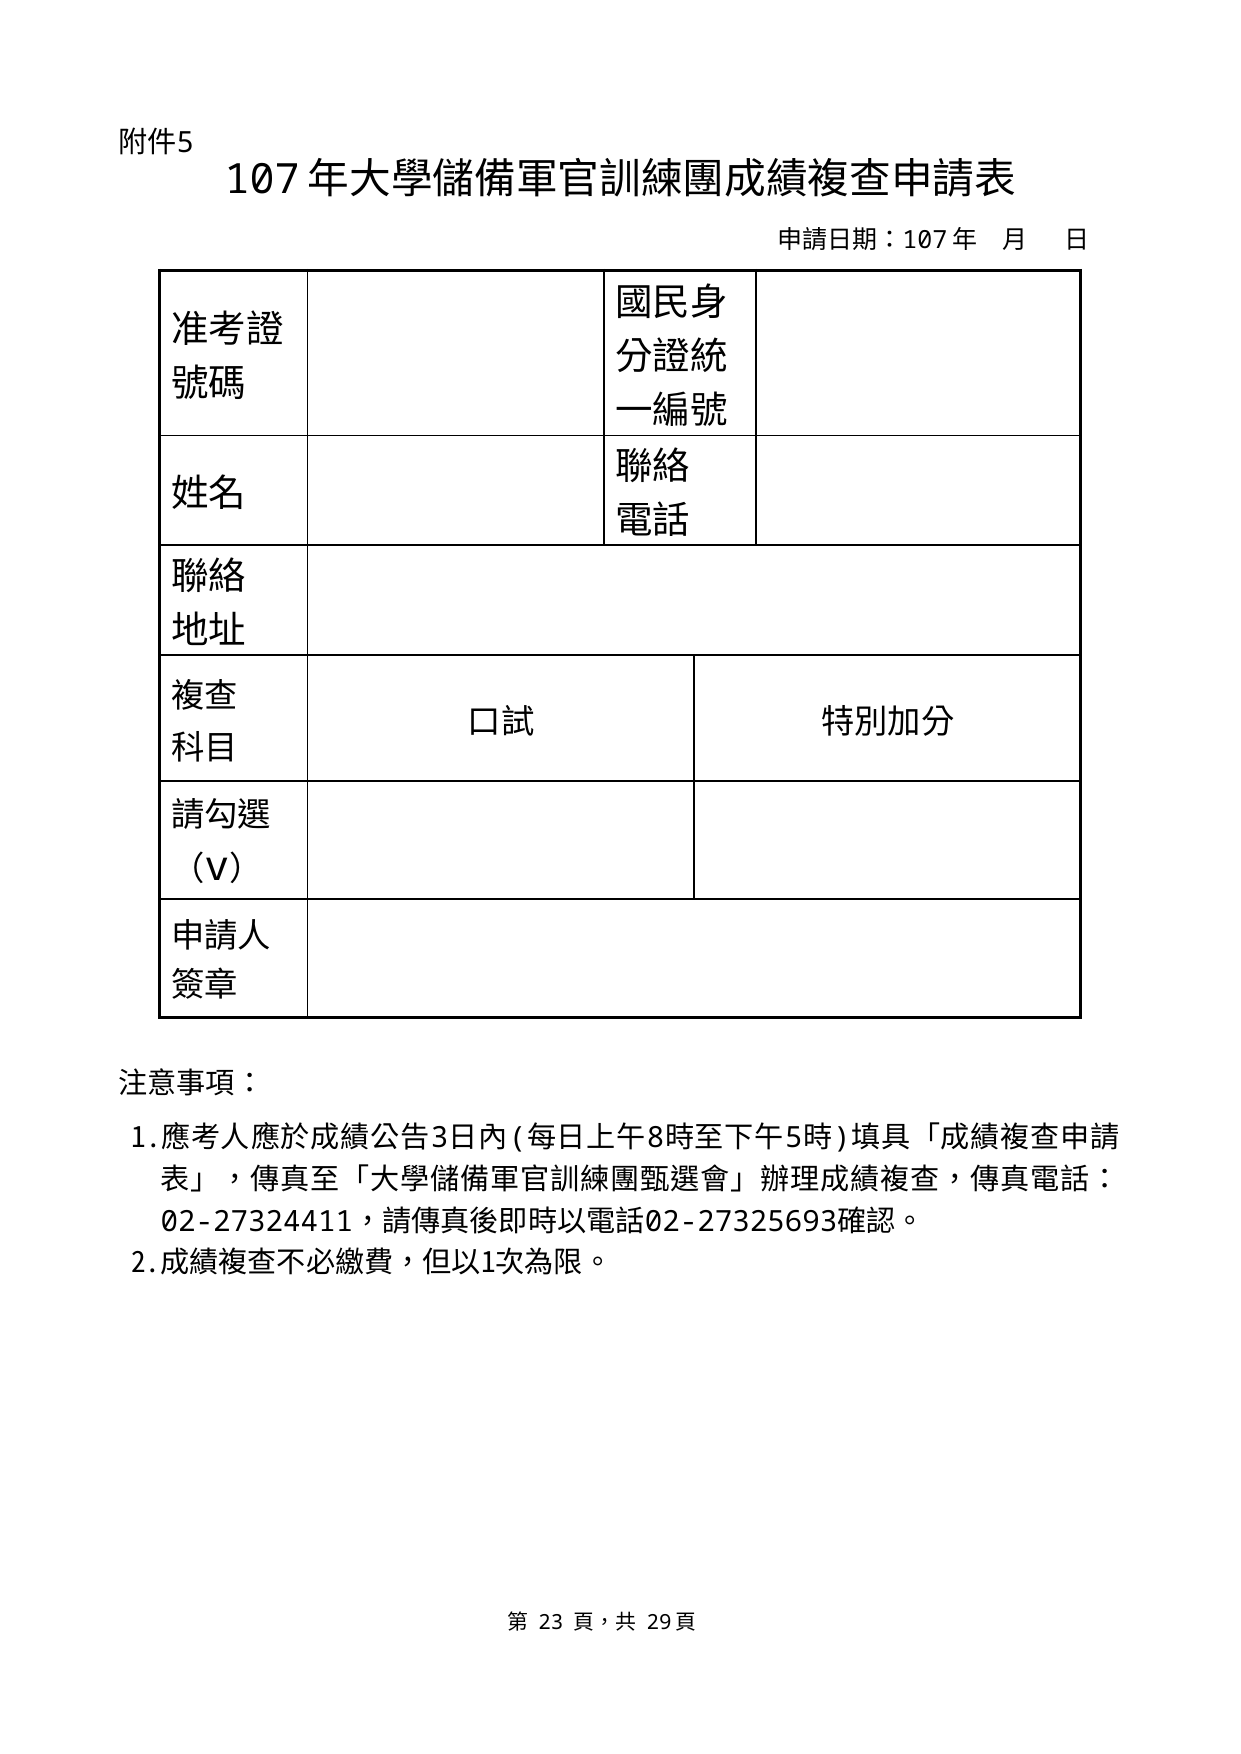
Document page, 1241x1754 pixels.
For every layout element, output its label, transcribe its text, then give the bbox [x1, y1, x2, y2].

table_cell 口試 [308, 656, 693, 780]
table_cell [308, 436, 603, 544]
table_header [757, 272, 1079, 434]
table_cell 複查 科目 [161, 656, 307, 780]
table_cell 請勾選（v） [161, 782, 307, 898]
table_cell [308, 546, 1079, 654]
table_cell 申請人 簽章 [161, 900, 307, 1016]
text 1.應考人應於成績公告3日內(每日上午8時至下午5時)填具「成績複查申請表」，傳真至「大學儲備軍官訓練團甄選會」辦理成績複查，傳真電話：02-27324411，請傳真後即時以電話02-27325693確認。 [131, 1114, 1120, 1239]
text 2.成績複查不必繳費，但以1次為限。 [131, 1239, 1120, 1281]
table_cell 聯絡 地址 [161, 546, 307, 654]
table_header 准考證號碼 [161, 272, 307, 434]
table_cell 聯絡 電話 [605, 436, 755, 544]
table_header [308, 272, 603, 434]
text 107年大學儲備軍官訓練團成績複查申請表 [118, 161, 1122, 202]
text 申請日期：107年 月 日 [118, 215, 1122, 256]
table_header 國民身分證統一編號 [605, 272, 755, 434]
table_cell 姓名 [161, 436, 307, 544]
text 附件5 [118, 118, 1122, 161]
table_cell [757, 436, 1079, 544]
table_cell [308, 782, 693, 898]
text 注意事項： [118, 1060, 1122, 1102]
table_cell [308, 900, 1079, 1016]
table_cell [695, 782, 1079, 898]
table_cell 特別加分 [695, 656, 1079, 780]
